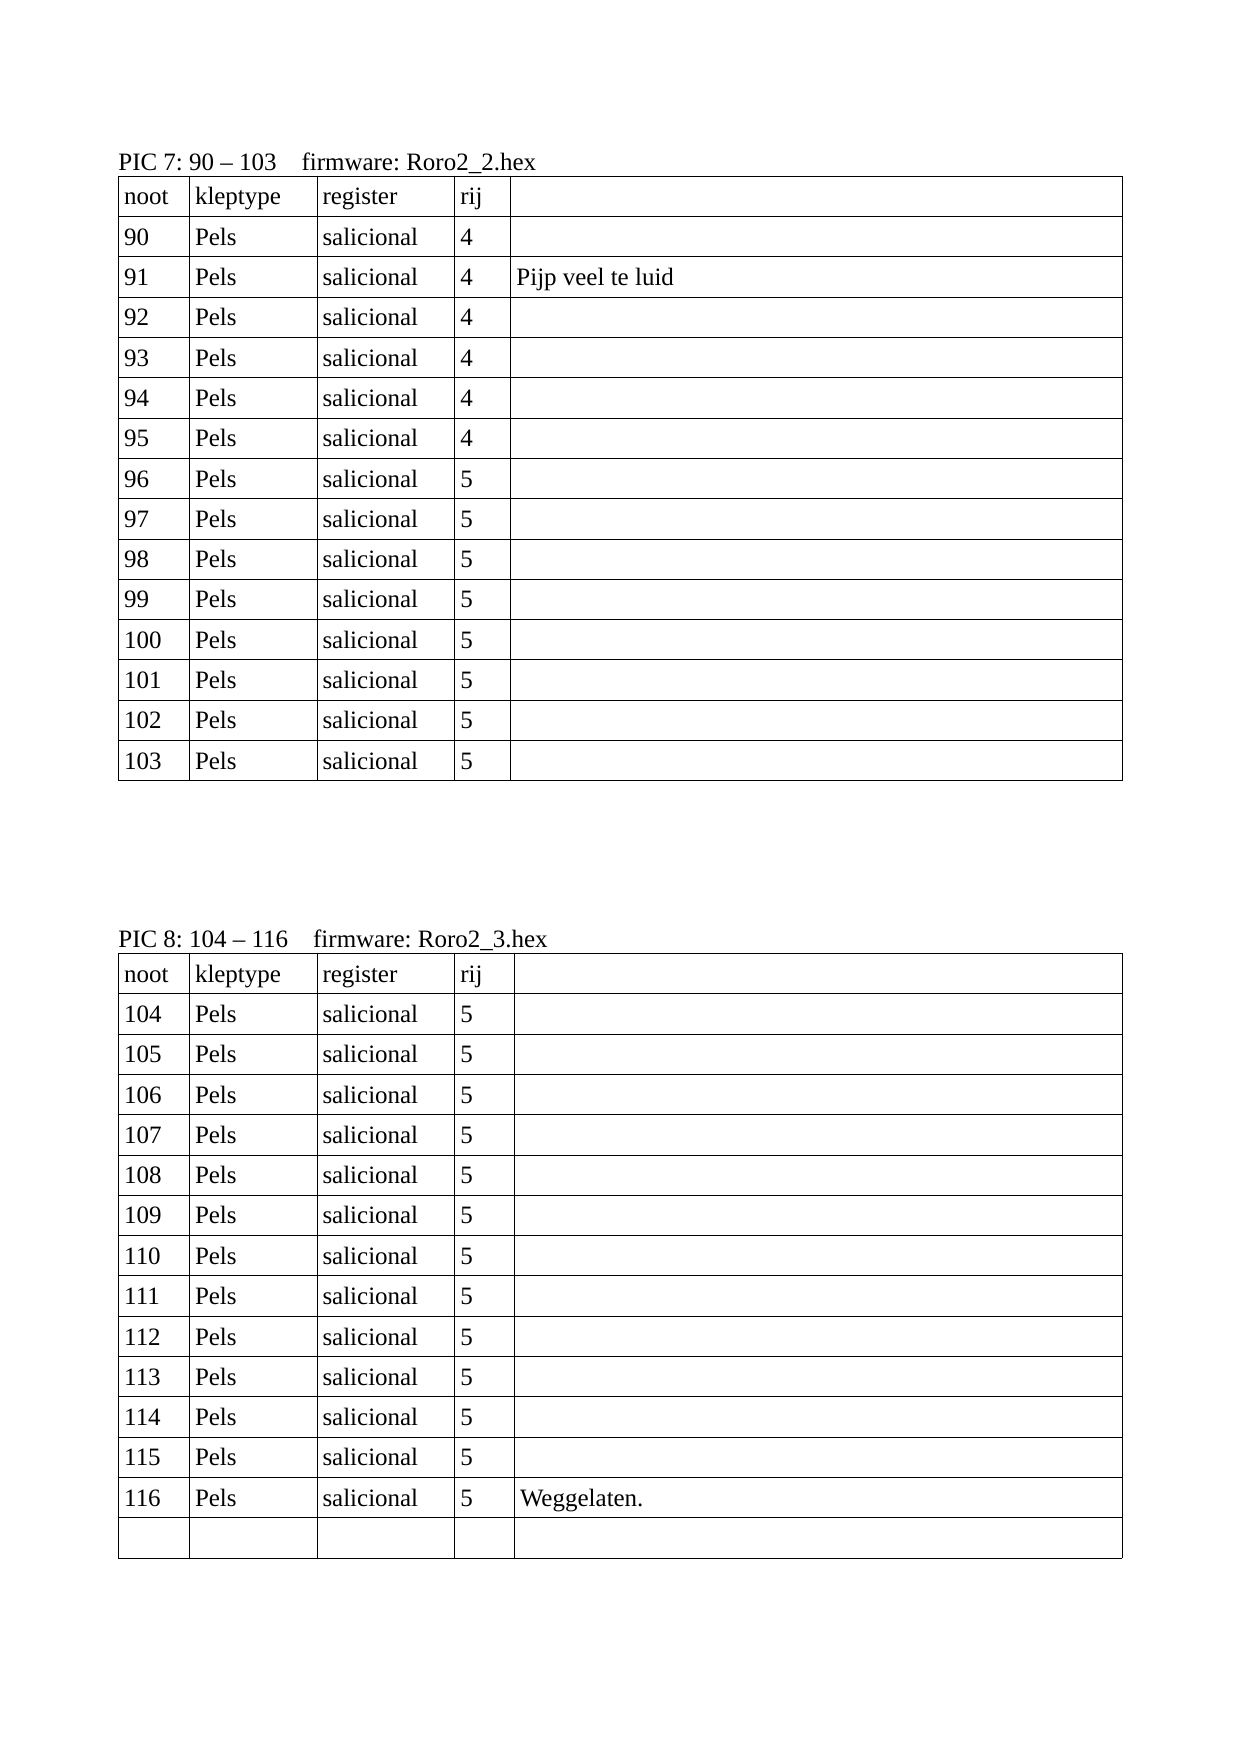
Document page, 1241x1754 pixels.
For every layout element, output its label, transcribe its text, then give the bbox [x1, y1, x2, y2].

table_cell 103 [119, 741, 189, 780]
table_cell Pels [190, 217, 317, 256]
table_cell 105 [119, 1035, 189, 1074]
table_cell Pijp veel te luid [511, 257, 1122, 297]
table_cell 116 [119, 1478, 189, 1517]
table_header register [318, 954, 454, 993]
table_cell Pels [190, 580, 317, 619]
table_cell [515, 1115, 1122, 1154]
table_cell [511, 338, 1122, 377]
table_cell [515, 1276, 1122, 1316]
table_cell [511, 419, 1122, 458]
table_cell 106 [119, 1075, 189, 1114]
table_cell [515, 1236, 1122, 1275]
table_cell 5 [455, 1196, 514, 1235]
table_cell 5 [455, 1478, 514, 1517]
table_cell [511, 620, 1122, 659]
table_cell Pels [190, 1236, 317, 1275]
table_cell Pels [190, 620, 317, 659]
table_cell Pels [190, 1196, 317, 1235]
table_cell 115 [119, 1438, 189, 1477]
table_cell 104 [119, 994, 189, 1033]
table_cell Pels [190, 338, 317, 377]
table_cell salicional [318, 257, 454, 297]
table_cell salicional [318, 1438, 454, 1477]
table_cell [515, 1357, 1122, 1396]
table_cell 4 [455, 378, 510, 417]
table_cell 111 [119, 1276, 189, 1316]
table_cell [515, 1035, 1122, 1074]
table_cell 100 [119, 620, 189, 659]
table_cell 97 [119, 499, 189, 538]
table_cell 93 [119, 338, 189, 377]
table_cell 114 [119, 1397, 189, 1437]
table_cell Pels [190, 1276, 317, 1316]
table_cell salicional [318, 338, 454, 377]
table_cell 94 [119, 378, 189, 417]
table_cell [515, 1156, 1122, 1195]
table_cell salicional [318, 459, 454, 498]
table_cell Pels [190, 257, 317, 297]
table_cell [511, 741, 1122, 780]
table_cell Pels [190, 419, 317, 458]
table_cell 92 [119, 298, 189, 337]
table_cell salicional [318, 620, 454, 659]
table_cell 5 [455, 1397, 514, 1437]
table_cell Pels [190, 741, 317, 780]
table_header register [318, 177, 454, 216]
table_cell [511, 378, 1122, 417]
table_header kleptype [190, 954, 317, 993]
table_cell [515, 994, 1122, 1033]
table_cell 5 [455, 540, 510, 579]
table_cell [511, 660, 1122, 700]
table_cell 113 [119, 1357, 189, 1396]
table_cell [190, 1518, 317, 1558]
table_cell 110 [119, 1236, 189, 1275]
table_cell salicional [318, 1156, 454, 1195]
table_header rij [455, 954, 514, 993]
table_cell 90 [119, 217, 189, 256]
table_cell 5 [455, 1317, 514, 1356]
table_cell [515, 1196, 1122, 1235]
table_cell salicional [318, 994, 454, 1033]
table_cell 5 [455, 1156, 514, 1195]
table_cell salicional [318, 580, 454, 619]
table_cell [511, 499, 1122, 538]
table_cell [511, 459, 1122, 498]
table_cell [511, 217, 1122, 256]
table_cell 5 [455, 1075, 514, 1114]
table_cell salicional [318, 701, 454, 740]
table_cell Pels [190, 1478, 317, 1517]
table_cell salicional [318, 1075, 454, 1114]
table_header kleptype [190, 177, 317, 216]
table_cell 112 [119, 1317, 189, 1356]
table_cell Pels [190, 1317, 317, 1356]
table_cell 96 [119, 459, 189, 498]
table_cell salicional [318, 1276, 454, 1316]
table_cell 4 [455, 419, 510, 458]
table_header [511, 177, 1122, 216]
table_header noot [119, 954, 189, 993]
table_cell Weggelaten. [515, 1478, 1122, 1517]
table_cell 4 [455, 257, 510, 297]
table_cell salicional [318, 1357, 454, 1396]
table_cell [318, 1518, 454, 1558]
table_cell [515, 1317, 1122, 1356]
table_cell [515, 1075, 1122, 1114]
table_cell [119, 1518, 189, 1558]
table_cell salicional [318, 499, 454, 538]
table_cell 5 [455, 1035, 514, 1074]
table_cell [515, 1438, 1122, 1477]
table_cell [515, 1397, 1122, 1437]
table_cell 5 [455, 459, 510, 498]
table_cell salicional [318, 1236, 454, 1275]
table_cell Pels [190, 1397, 317, 1437]
table_cell 5 [455, 1357, 514, 1396]
table_cell [515, 1518, 1122, 1558]
table_header noot [119, 177, 189, 216]
table_cell salicional [318, 378, 454, 417]
table_cell 4 [455, 217, 510, 256]
table_cell Pels [190, 298, 317, 337]
table_cell Pels [190, 1035, 317, 1074]
text PIC 7: 90 – 103 firmware: Roro2_2.hex [118, 147, 1122, 176]
table_cell Pels [190, 1115, 317, 1154]
table_cell Pels [190, 701, 317, 740]
table_cell [511, 540, 1122, 579]
table_cell 107 [119, 1115, 189, 1154]
table_cell salicional [318, 660, 454, 700]
table_cell 5 [455, 741, 510, 780]
table_cell salicional [318, 419, 454, 458]
table_cell Pels [190, 540, 317, 579]
table_cell Pels [190, 499, 317, 538]
table_cell 5 [455, 660, 510, 700]
table_cell 5 [455, 994, 514, 1033]
table_cell 5 [455, 580, 510, 619]
table_cell 5 [455, 620, 510, 659]
table_cell salicional [318, 741, 454, 780]
table_cell 91 [119, 257, 189, 297]
table_cell [511, 298, 1122, 337]
table_cell 5 [455, 1115, 514, 1154]
table_cell salicional [318, 1035, 454, 1074]
table_cell 5 [455, 499, 510, 538]
table_cell 5 [455, 701, 510, 740]
text PIC 8: 104 – 116 firmware: Roro2_3.hex [118, 924, 1122, 953]
table_cell salicional [318, 1397, 454, 1437]
table_cell salicional [318, 217, 454, 256]
table_cell salicional [318, 298, 454, 337]
table_cell 109 [119, 1196, 189, 1235]
table_cell [511, 580, 1122, 619]
table_cell 5 [455, 1276, 514, 1316]
table_cell 4 [455, 298, 510, 337]
table_cell Pels [190, 660, 317, 700]
table_cell Pels [190, 459, 317, 498]
table_header rij [455, 177, 510, 216]
table_cell 101 [119, 660, 189, 700]
table_cell 95 [119, 419, 189, 458]
table_cell Pels [190, 1357, 317, 1396]
table_cell Pels [190, 1075, 317, 1114]
table_cell 99 [119, 580, 189, 619]
table_cell salicional [318, 540, 454, 579]
table_cell 98 [119, 540, 189, 579]
table_cell 102 [119, 701, 189, 740]
table_cell salicional [318, 1196, 454, 1235]
table_cell salicional [318, 1478, 454, 1517]
table_cell 4 [455, 338, 510, 377]
table_cell Pels [190, 378, 317, 417]
table_cell salicional [318, 1115, 454, 1154]
table_cell 5 [455, 1236, 514, 1275]
table_cell Pels [190, 1156, 317, 1195]
table_cell [455, 1518, 514, 1558]
table_cell Pels [190, 994, 317, 1033]
table_cell salicional [318, 1317, 454, 1356]
table_cell 108 [119, 1156, 189, 1195]
table_cell [511, 701, 1122, 740]
table_cell Pels [190, 1438, 317, 1477]
table_header [515, 954, 1122, 993]
table_cell 5 [455, 1438, 514, 1477]
